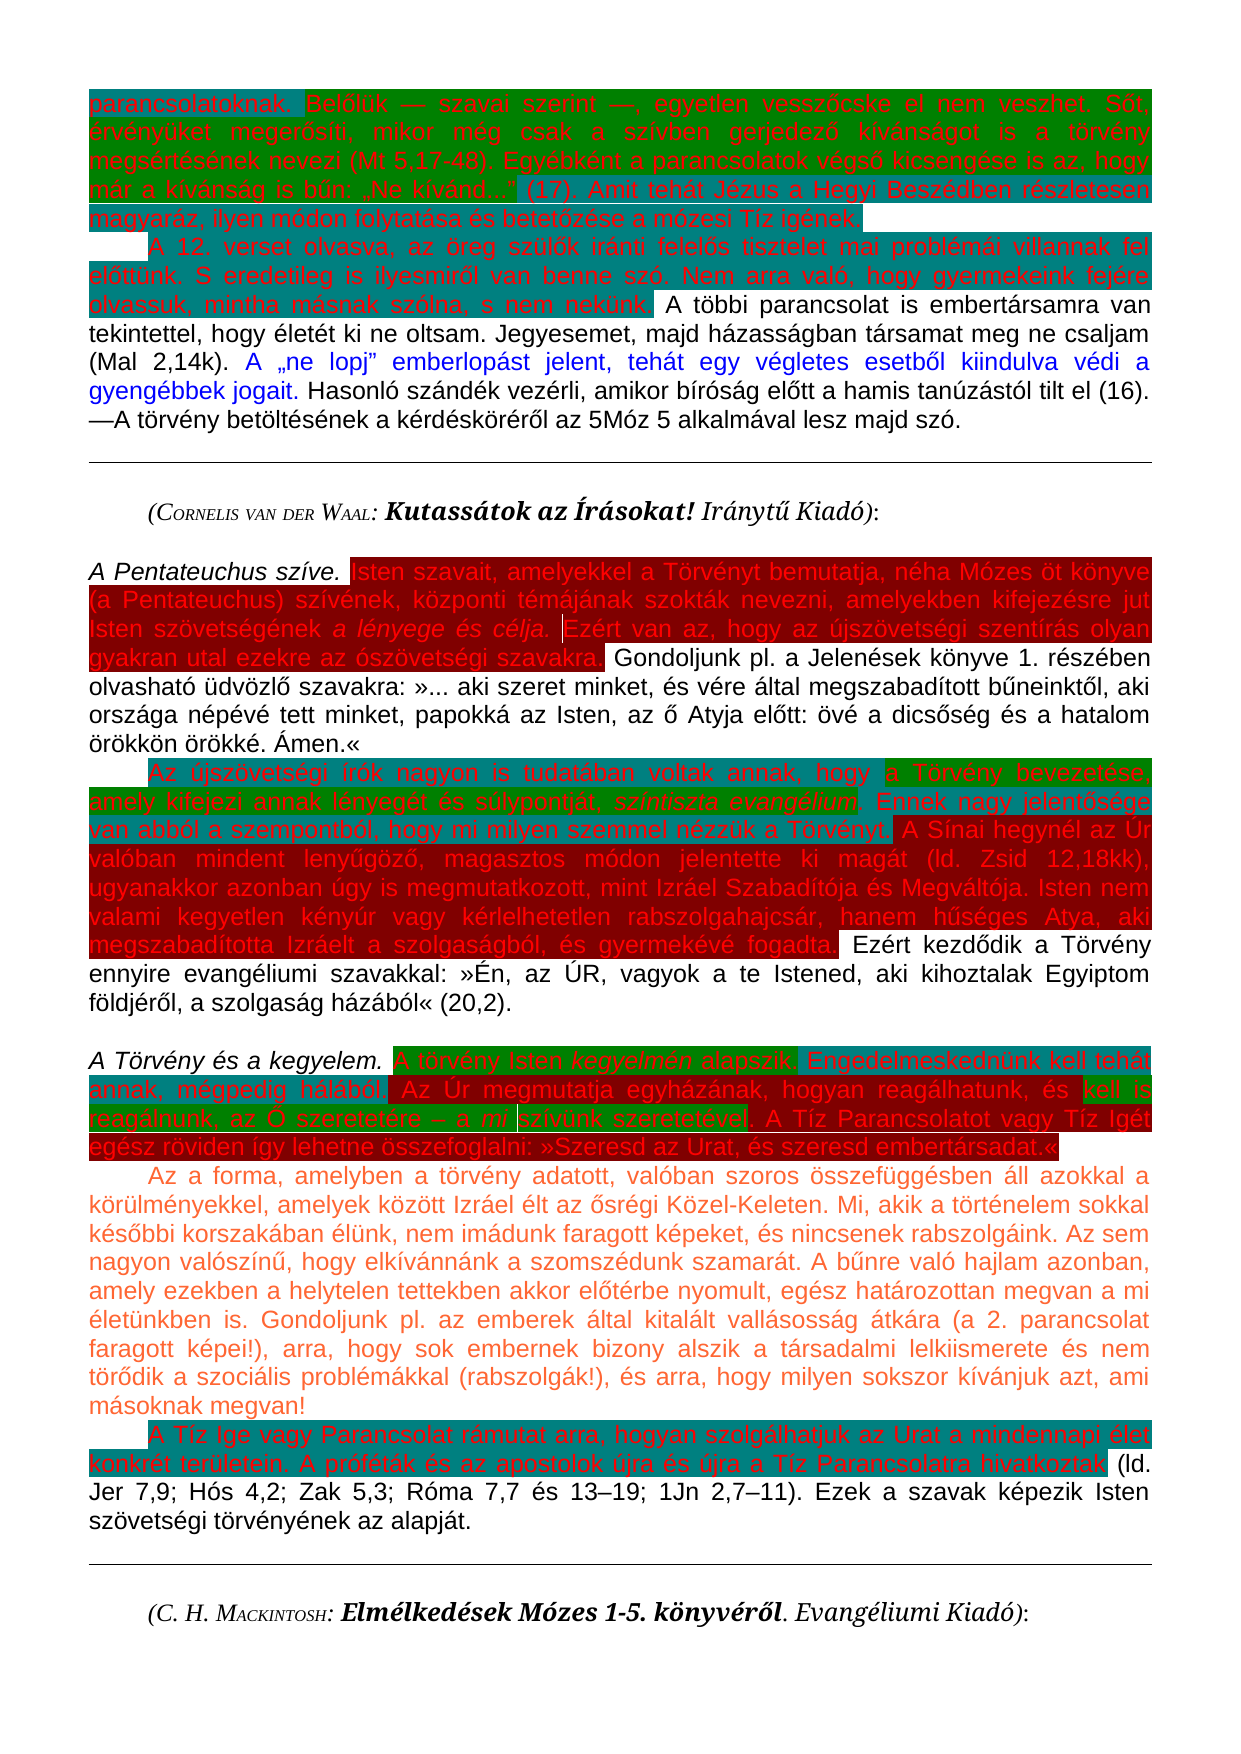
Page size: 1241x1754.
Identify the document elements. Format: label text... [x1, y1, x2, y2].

text Az a forma, amelyben a törvény adatott, valóban szoros összefüggésben áll azokkal a körülményekkel, amelyek között Izráel élt az ősrégi Közel-Keleten. Mi, akik a történelem sokkal későbbi korszakában élünk, nem imádunk faragott képeket, és nincsenek rabszolgáink. Az sem nagyon valószínű, hogy elkívánnánk a szomszédunk szamarát. A bűnre való hajlam azonban, amely ezekben a helytelen tettekben akkor előtérbe nyomult, egész határozottan megvan a mi életünkben is. Gondoljunk pl. az emberek által kitalált vallásosság átkára (a 2. parancsolat faragott képei!), arra, hogy sok embernek bizony alszik a társadalmi lelkiismerete és nem törődik a szociális problémákkal (rabszolgák!), és arra, hogy milyen sokszor kívánjuk azt, ami másoknak megvan! [88, 1161, 1152, 1420]
text parancsolatoknak. Belőlük — szavai szerint —, egyetlen vesszőcske el nem veszhet. Sőt, érvényüket megerősíti, mikor még csak a szívben gerjedező kívánságot is a törvény megsértésének nevezi (Mt 5,17-48). Egyébként a parancsolatok végső kicsengése is az, hogy már a kívánság is bűn: „Ne kívánd...” (17). Amit tehát Jézus a Hegyi Beszédben részletesen magyaráz, ilyen módon folytatása és betetőzése a mózesi Tíz igének. [88, 88, 1152, 232]
text (Cornelis van der Waal: Kutassátok az Írásokat! Iránytű Kiadó): [88, 493, 1152, 527]
text (C. H. Mackintosh: Elmélkedések Mózes 1-5. könyvéről. Evangéliumi Kiadó): [88, 1594, 1152, 1628]
text A Törvény és a kegyelem. A törvény Isten kegyelmén alapszik. Engedelmeskednünk kell tehát annak, mégpedig hálából. Az Úr megmutatja egyházának, hogyan reagálhatunk, és kell is reagálnunk, az Ő szeretetére – a mi szívünk szeretetével. A Tíz Parancsolatot vagy Tíz Igét egész röviden így lehetne összefoglalni: »Szeresd az Urat, és szeresd embertársadat.« [88, 1046, 1152, 1161]
text A 12. verset olvasva, az öreg szülők iránti felelős tisztelet mai problémái villannak fel előttünk. S eredetileg is ilyesmiről van benne szó. Nem arra való, hogy gyermekeink fejére olvassuk, mintha másnak szólna, s nem nekünk. A többi parancsolat is embertársamra van tekintettel, hogy életét ki ne oltsam. Jegyesemet, majd házasságban társamat meg ne csaljam (Mal 2,14k). A „ne lopj” emberlopást jelent, tehát egy végletes esetből kiindulva védi a gyengébbek jogait. Hasonló szándék vezérli, amikor bíróság előtt a hamis tanúzástól tilt el (16). —A törvény betöltésének a kérdésköréről az 5Móz 5 alkalmával lesz majd szó. [88, 232, 1152, 433]
text A Tíz Ige vagy Parancsolat rámutat arra, hogyan szolgálhatjuk az Urat a mindennapi élet konkrét területein. A próféták és az apostolok újra és újra a Tíz Parancsolatra hivatkoztak (ld. Jer 7,9; Hós 4,2; Zak 5,3; Róma 7,7 és 13–19; 1Jn 2,7–11). Ezek a szavak képezik Isten szövetségi törvényének az alapját. [88, 1420, 1152, 1535]
text A Pentateuchus szíve. Isten szavait, amelyekkel a Törvényt bemutatja, néha Mózes öt könyve (a Pentateuchus) szívének, központi témájának szokták nevezni, amelyekben kifejezésre jut Isten szövetségének a lényege és célja. Ezért van az, hogy az újszövetségi szentírás olyan gyakran utal ezekre az ószövetségi szavakra. Gondoljunk pl. a Jelenések könyve 1. részében olvasható üdvözlő szavakra: »... aki szeret minket, és vére által megszabadított bűneinktől, aki országa népévé tett minket, papokká az Isten, az ő Atyja előtt: övé a dicsőség és a hatalom örökkön örökké. Ámen.« [88, 557, 1152, 758]
text Az újszövetségi írók nagyon is tudatában voltak annak, hogy a Törvény bevezetése, amely kifejezi annak lényegét és súlypontját, színtiszta evangélium. Ennek nagy jelentősége van abból a szempontból, hogy mi milyen szemmel nézzük a Törvényt. A Sínai hegynél az Úr valóban mindent lenyűgöző, magasztos módon jelentette ki magát (ld. Zsid 12,18kk), ugyanakkor azonban úgy is megmutatkozott, mint Izráel Szabadítója és Megváltója. Isten nem valami kegyetlen kényúr vagy kérlelhetetlen rabszolgahajcsár, hanem hűséges Atya, aki megszabadította Izráelt a szolgaságból, és gyermekévé fogadta. Ezért kezdődik a Törvény ennyire evangéliumi szavakkal: »Én, az ÚR, vagyok a te Istened, aki kihoztalak Egyiptom földjéről, a szolgaság házából« (20,2). [88, 758, 1152, 1017]
